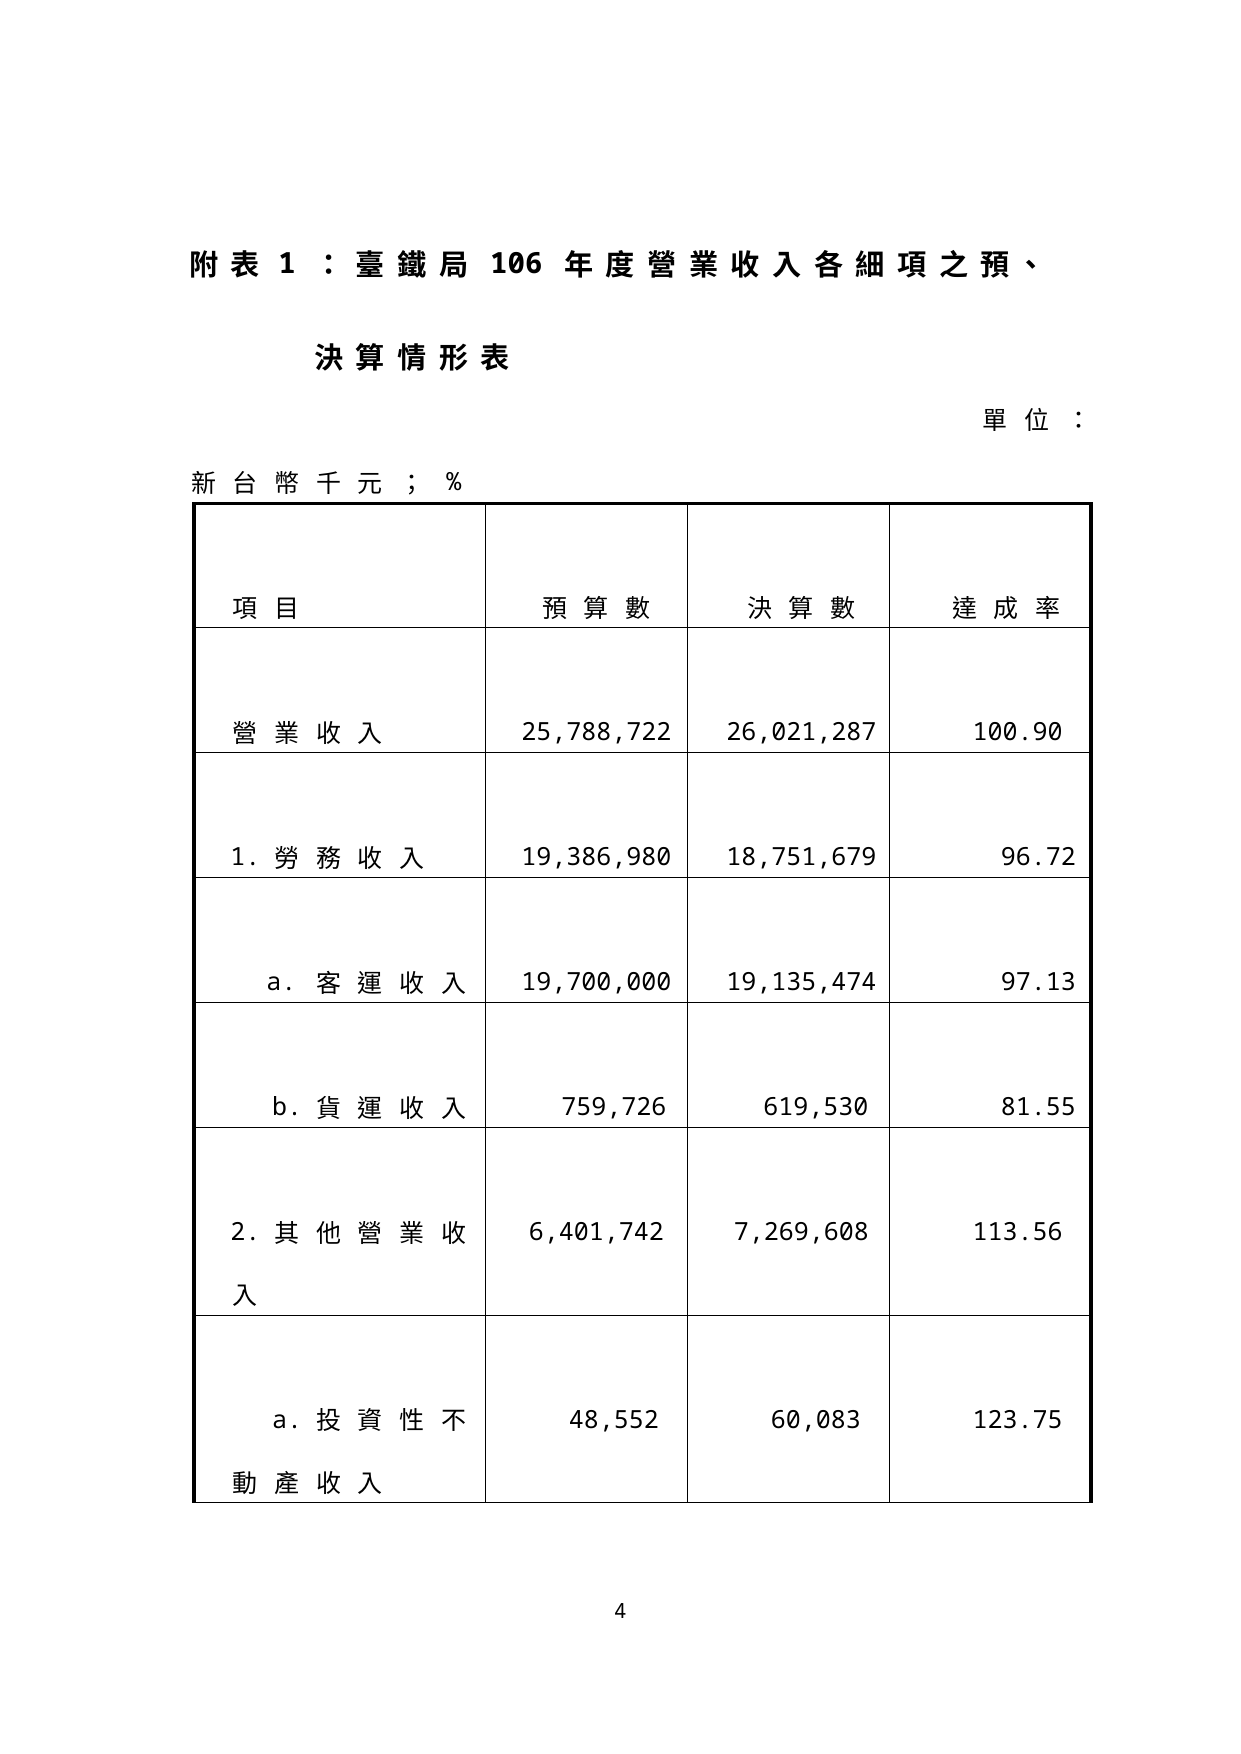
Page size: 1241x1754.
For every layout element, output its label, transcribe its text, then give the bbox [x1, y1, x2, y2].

table_cell 6,401,742 [486, 1128, 687, 1314]
table_cell 營業收入 [196, 628, 485, 752]
table_cell 19,700,000 [486, 878, 687, 1002]
table_cell 19,135,474 [688, 878, 889, 1002]
table_cell a.客運收入 [196, 878, 485, 1002]
table_cell 2.其他營業收入 [196, 1128, 485, 1314]
table_cell 25,788,722 [486, 628, 687, 752]
table_cell 48,552 [486, 1316, 687, 1502]
table_cell 113.56 [890, 1128, 1089, 1314]
table_cell b.貨運收入 [196, 1003, 485, 1127]
table_header 項目 [196, 505, 485, 627]
table_cell 100.90 [890, 628, 1089, 752]
table_cell 26,021,287 [688, 628, 889, 752]
table_header 預算數 [486, 505, 687, 627]
table_cell 60,083 [688, 1316, 889, 1502]
table_header 決算數 [688, 505, 889, 627]
table_cell 123.75 [890, 1316, 1089, 1502]
table_cell 81.55 [890, 1003, 1089, 1127]
table_cell a.投資性不動產收入 [196, 1316, 485, 1502]
table_cell 7,269,608 [688, 1128, 889, 1314]
table_cell 1.勞務收入 [196, 753, 485, 877]
table_cell 18,751,679 [688, 753, 889, 877]
table_cell 97.13 [890, 878, 1089, 1002]
table_cell 759,726 [486, 1003, 687, 1127]
table_cell 96.72 [890, 753, 1089, 877]
text 單位：新台幣千元；% [183, 377, 1058, 502]
table_cell 619,530 [688, 1003, 889, 1127]
table_header 達成率 [890, 505, 1089, 627]
table_cell 19,386,980 [486, 753, 687, 877]
text 附表1：臺鐵局106年度營業收入各細項之預、決算情形表 [183, 189, 1058, 377]
